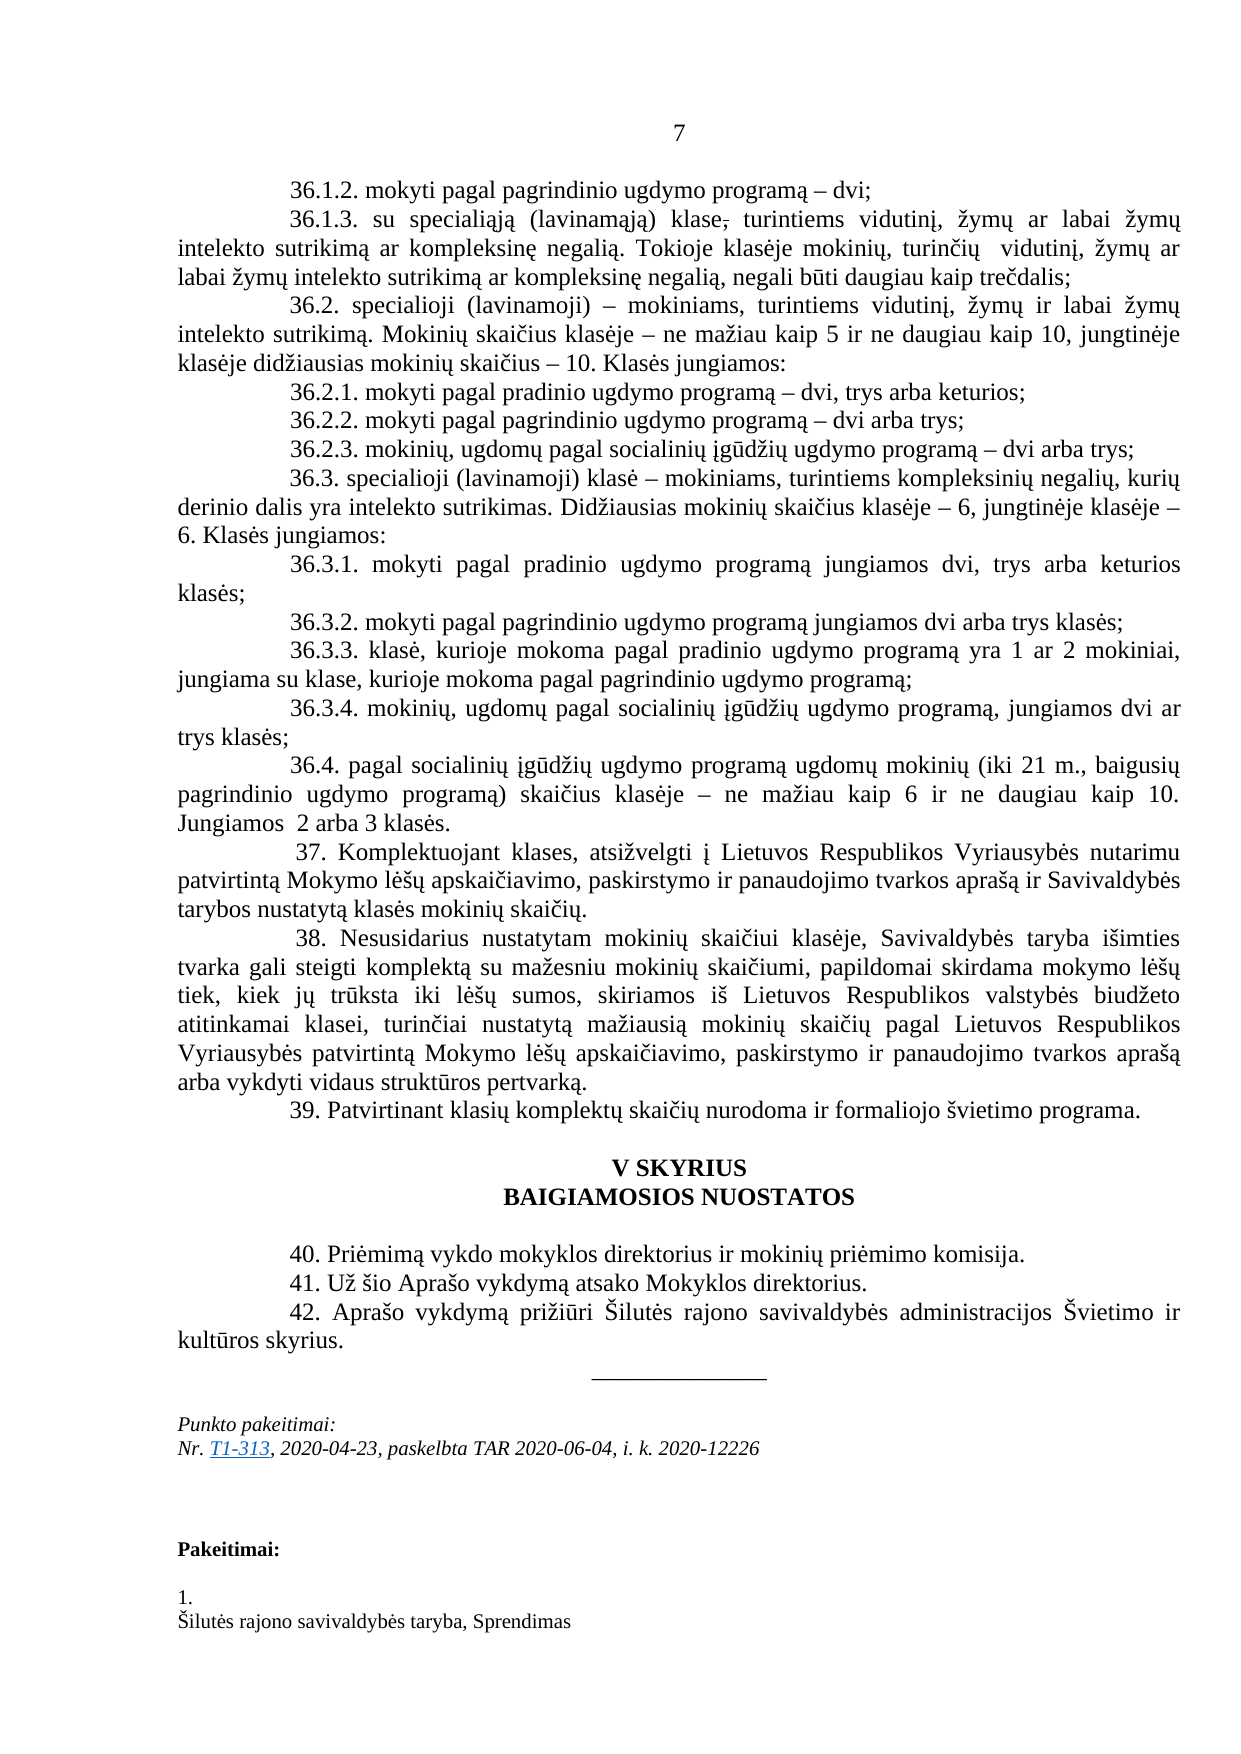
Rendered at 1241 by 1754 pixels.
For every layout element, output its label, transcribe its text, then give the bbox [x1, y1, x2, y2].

text 36.2.2. mokyti pagal pagrindinio ugdymo programą – dvi arba trys; [177, 406, 1181, 434]
text 38. Nesusidarius nustatytam mokinių skaičiui klasėje, Savivaldybės taryba išimties tvarka gali steigti komplektą su mažesniu mokinių skaičiumi, papildomai skirdama mokymo lėšų tiek, kiek jų trūksta iki lėšų sumos, skiriamos iš Lietuvos Respublikos valstybės biudžeto atitinkamai klasei, turinčiai nustatytą mažiausią mokinių skaičių pagal Lietuvos Respublikos Vyriausybės patvirtintą Mokymo lėšų apskaičiavimo, paskirstymo ir panaudojimo tvarkos aprašą arba vykdyti vidaus struktūros pertvarką. [177, 923, 1181, 1096]
text 36.1.2. mokyti pagal pagrindinio ugdymo programą – dvi; [177, 176, 1181, 204]
text V SKYRIUS [177, 1153, 1181, 1182]
text Punkto pakeitimai: [177, 1412, 1181, 1436]
text 36.1.3. su specialiąją (lavinamąją) klase, turintiems vidutinį, žymų ar labai žymų intelekto sutrikimą ar kompleksinę negalią. Tokioje klasėje mokinių, turinčių vidutinį, žymų ar labai žymų intelekto sutrikimą ar kompleksinę negalią, negali būti daugiau kaip trečdalis; [177, 204, 1181, 291]
text 40. Priėmimą vykdo mokyklos direktorius ir mokinių priėmimo komisija. [177, 1239, 1181, 1268]
text 36.3. specialioji (lavinamoji) klasė – mokiniams, turintiems kompleksinių negalių, kurių derinio dalis yra intelekto sutrikimas. Didžiausias mokinių skaičius klasėje – 6, jungtinėje klasėje – 6. Klasės jungiamos: [177, 463, 1181, 549]
text 36.4. pagal socialinių įgūdžių ugdymo programą ugdomų mokinių (iki 21 m., baigusių pagrindinio ugdymo programą) skaičius klasėje – ne mažiau kaip 6 ir ne daugiau kaip 10. Jungiamos 2 arba 3 klasės. [177, 751, 1181, 837]
text 36.3.4. mokinių, ugdomų pagal socialinių įgūdžių ugdymo programą, jungiamos dvi ar trys klasės; [177, 693, 1181, 751]
text Šilutės rajono savivaldybės taryba, Sprendimas [177, 1609, 1181, 1633]
text ______________ [177, 1354, 1181, 1383]
text 36.3.1. mokyti pagal pradinio ugdymo programą jungiamos dvi, trys arba keturios klasės; [177, 549, 1181, 607]
text 1. [177, 1585, 1181, 1609]
text 36.2.3. mokinių, ugdomų pagal socialinių įgūdžių ugdymo programą – dvi arba trys; [177, 434, 1181, 463]
text 36.3.3. klasė, kurioje mokoma pagal pradinio ugdymo programą yra 1 ar 2 mokiniai, jungiama su klase, kurioje mokoma pagal pagrindinio ugdymo programą; [177, 636, 1181, 693]
text 42. Aprašo vykdymą prižiūri Šilutės rajono savivaldybės administracijos Švietimo ir kultūros skyrius. [177, 1297, 1181, 1354]
text BAIGIAMOSIOS NUOSTATOS [177, 1182, 1181, 1211]
text 37. Komplektuojant klases, atsižvelgti į Lietuvos Respublikos Vyriausybės nutarimu patvirtintą Mokymo lėšų apskaičiavimo, paskirstymo ir panaudojimo tvarkos aprašą ir Savivaldybės tarybos nustatytą klasės mokinių skaičių. [177, 837, 1181, 923]
text 39. Patvirtinant klasių komplektų skaičių nurodoma ir formaliojo švietimo programa. [177, 1096, 1181, 1124]
text 41. Už šio Aprašo vykdymą atsako Mokyklos direktorius. [177, 1268, 1181, 1297]
text 36.3.2. mokyti pagal pagrindinio ugdymo programą jungiamos dvi arba trys klasės; [177, 607, 1181, 636]
text Nr. T1-313, 2020-04-23, paskelbta TAR 2020-06-04, i. k. 2020-12226 [177, 1436, 1181, 1460]
text Pakeitimai: [177, 1537, 1181, 1561]
text 36.2. specialioji (lavinamoji) – mokiniams, turintiems vidutinį, žymų ir labai žymų intelekto sutrikimą. Mokinių skaičius klasėje – ne mažiau kaip 5 ir ne daugiau kaip 10, jungtinėje klasėje didžiausias mokinių skaičius – 10. Klasės jungiamos: [177, 291, 1181, 377]
text 36.2.1. mokyti pagal pradinio ugdymo programą – dvi, trys arba keturios; [177, 377, 1181, 406]
